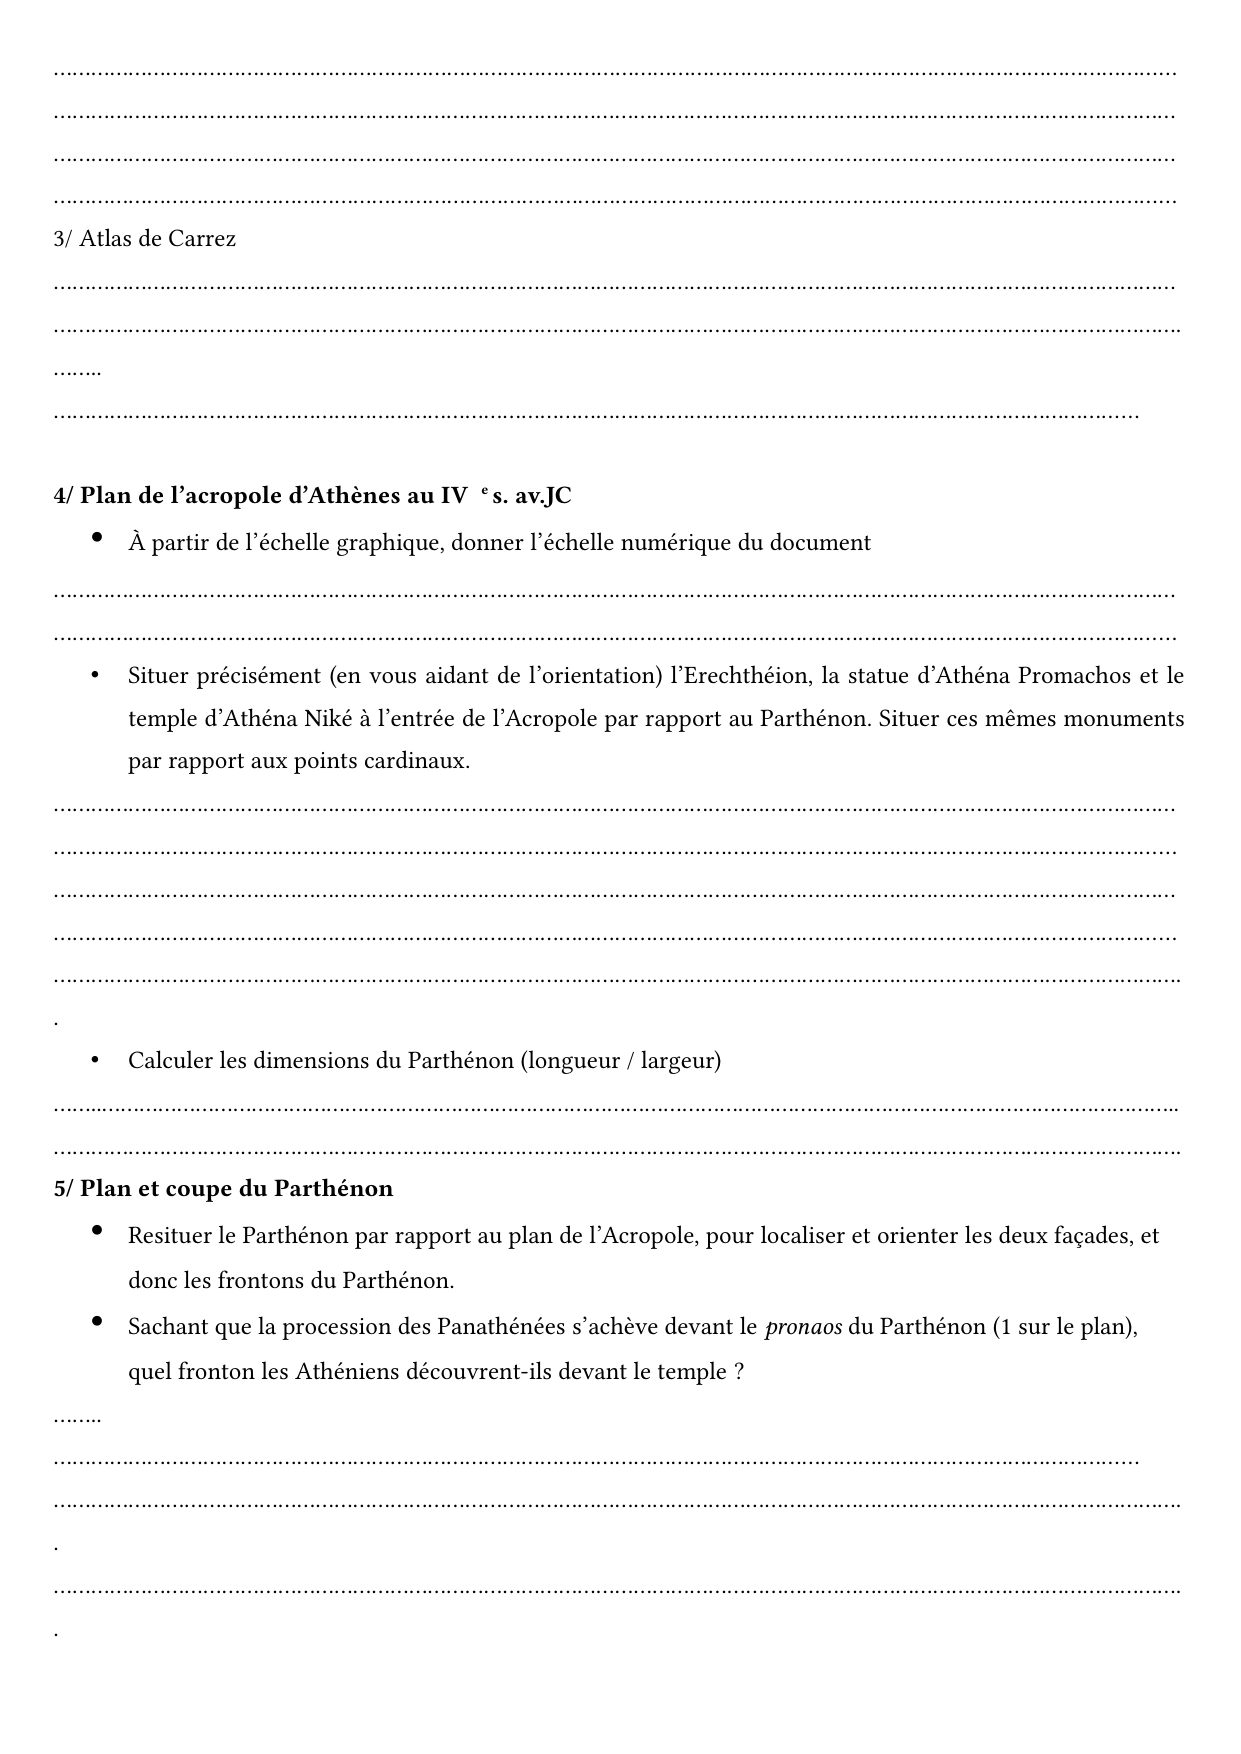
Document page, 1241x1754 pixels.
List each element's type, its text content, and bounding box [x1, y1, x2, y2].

text ........………………………………………………………………………………………………………………………………………………………... [53, 353, 1187, 424]
text 3/ Atlas de Carrez [53, 224, 1187, 253]
list À partir de l’échelle graphique, donner l’échelle numérique du document [91, 524, 1187, 558]
list Situer précisément (en vous aidant de l’orientation) l’Erechthéion, la statue d’Athéna Promachos et le temple d’Athéna Niké à l’entrée de l’Acropole par rapport au Parthénon. Situer ces mêmes monuments par rapport aux points cardinaux. [91, 661, 1187, 775]
text ……………………………………………………………………………………………………………………………………………………………….. [53, 1571, 1187, 1642]
text ……………………………………………………………………………………………………………………………………………………………………………………………………………………………………………………………………………………………………………………………... [53, 789, 1187, 861]
text 4/ Plan de l’acropole d’Athènes au IV e s. av.JC [53, 481, 1187, 510]
text ………………………………………………………………………………………………………………………………………………………………………………………………………………………………………………………………………………………………………………………………. [53, 267, 1187, 338]
text ……………………………………………………………………………………………………………………………………………………………………………………………………………………………………………………………………………………………………………………………...……………………………………………………………………………………………………………………………………………………………….. [53, 875, 1187, 1032]
text ………………………………………..........................................………………………………………………………………………………...……………………………………………………………………………………………………………………………………………………………………………………………………………………………………………………………………………………………………………………………………………………………………….......................................…………………………………………………………………………………... [53, 53, 1187, 210]
text ……………………………………………………………………………………………………………………………………………………………………………………………………………………………………………………………………………………………………………………………... [53, 575, 1187, 646]
text ........………………………………………………………………………………………………………………………………………………………...……………………………………………………………………………………………………………………………………………………………….. [53, 1399, 1187, 1557]
list Resituer le Parthénon par rapport au plan de l’Acropole, pour localiser et orienter les deux façades, et donc les frontons du Parthénon. [91, 1217, 1187, 1294]
text 5/ Plan et coupe du Parthénon [53, 1174, 1187, 1203]
list Calculer les dimensions du Parthénon (longueur / largeur) [91, 1046, 1187, 1074]
text ........………………………………………………………………………………………………………………………………………………………..………………………………………………………………………………………………………………………………………………………………. [53, 1089, 1187, 1160]
list Sachant que la procession des Panathénées s’achève devant le pronaos du Parthénon (1 sur le plan), quel fronton les Athéniens découvrent-ils devant le temple ? [91, 1308, 1187, 1385]
